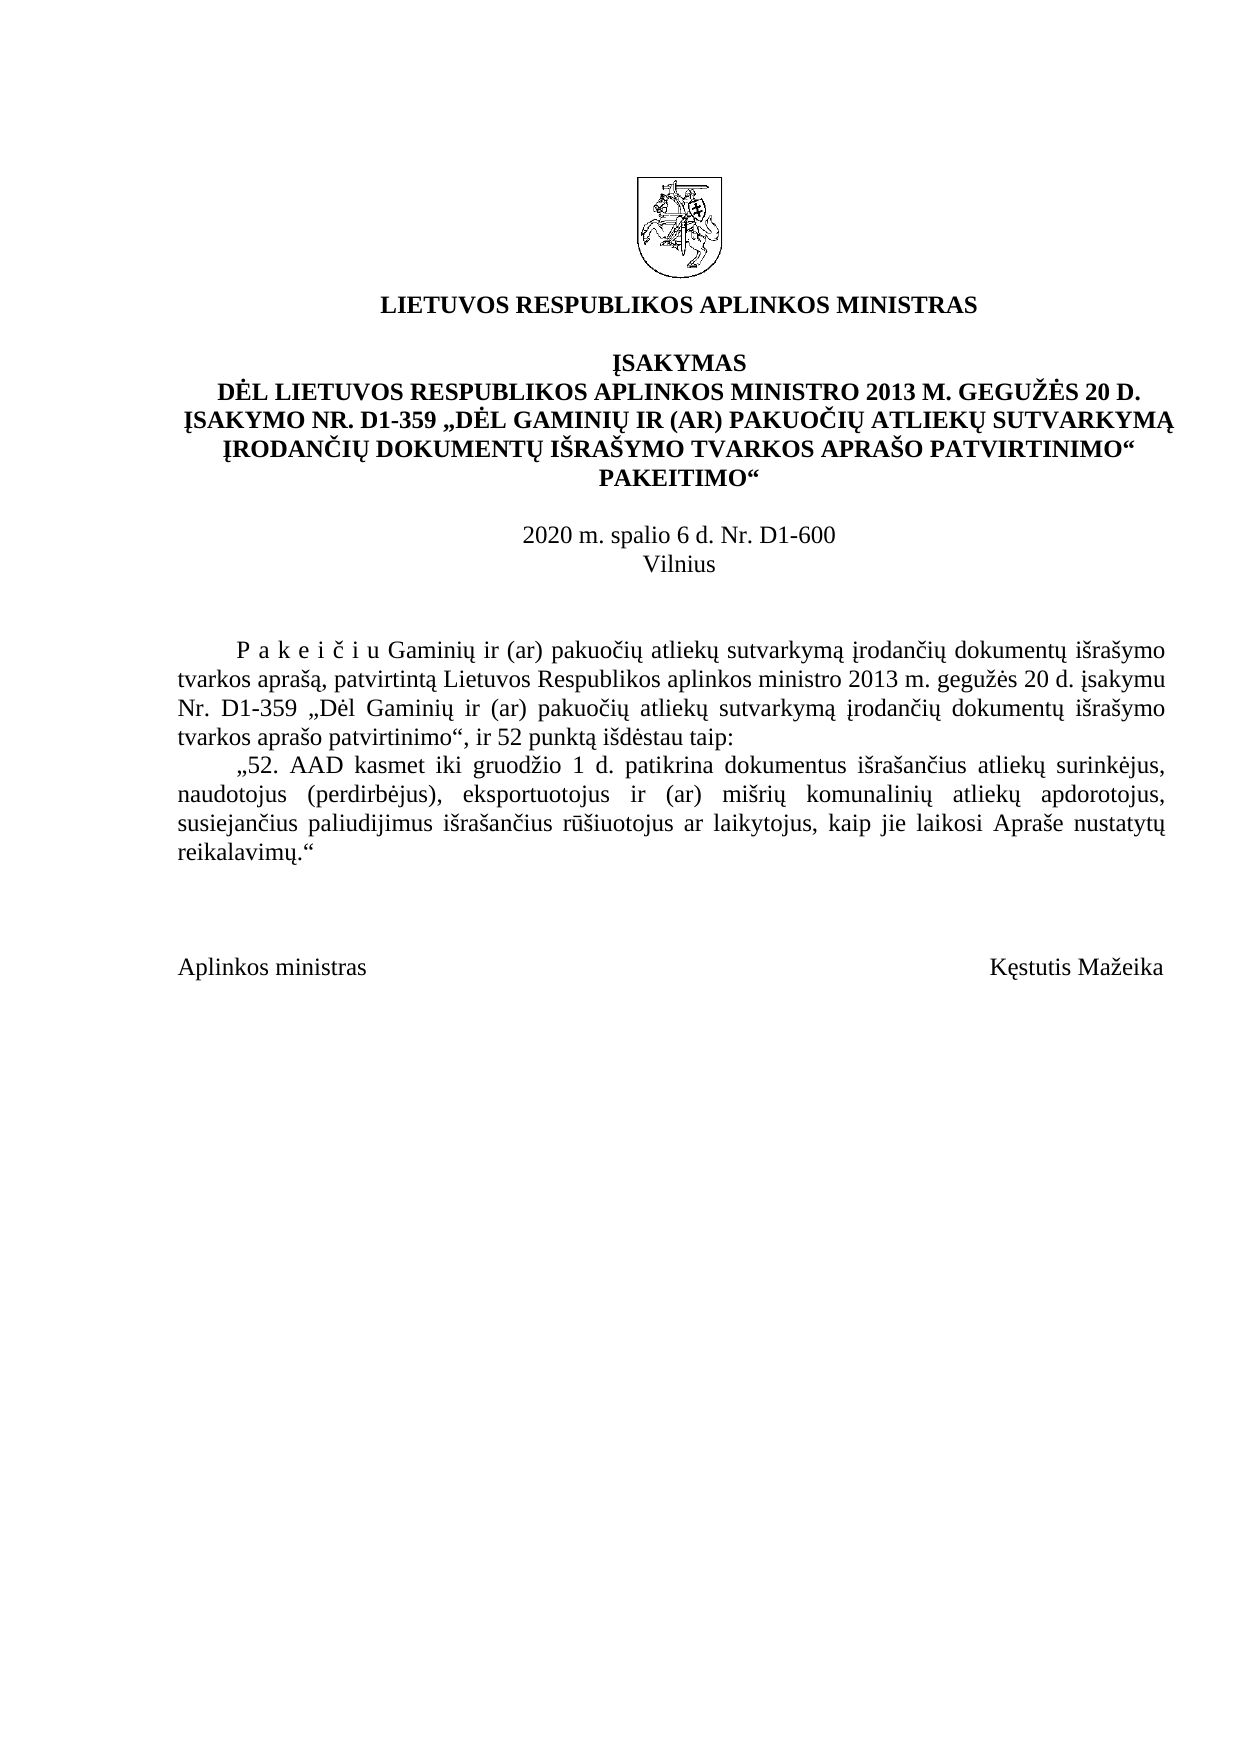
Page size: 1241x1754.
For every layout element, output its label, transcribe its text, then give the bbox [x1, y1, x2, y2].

text P a k e i č i u Gaminių ir (ar) pakuočių atliekų sutvarkymą įrodančių dokumentų išrašymo tvarkos aprašą, patvirtintą Lietuvos Respublikos aplinkos ministro 2013 m. gegužės 20 d. įsakymu Nr. D1-359 „Dėl Gaminių ir (ar) pakuočių atliekų sutvarkymą įrodančių dokumentų išrašymo tvarkos aprašo patvirtinimo“, ir 52 punktą išdėstau taip: [177, 635, 1166, 750]
text Vilnius [177, 549, 1181, 578]
text Aplinkos ministras Kęstutis Mažeika [177, 952, 1166, 980]
text 2020 m. spalio 6 d. Nr. D1-600 [177, 520, 1181, 549]
text „52. AAD kasmet iki gruodžio 1 d. patikrina dokumentus išrašančius atliekų surinkėjus, naudotojus (perdirbėjus), eksportuotojus ir (ar) mišrių komunalinių atliekų apdorotojus, susiejančius paliudijimus išrašančius rūšiuotojus ar laikytojus, kaip jie laikosi Apraše nustatytų reikalavimų.“ [177, 750, 1166, 865]
text LIETUVOS RESPUBLIKOS APLINKOS MINISTRAS [177, 290, 1181, 319]
text DĖL LIETUVOS RESPUBLIKOS APLINKOS MINISTRO 2013 M. GEGUŽĖS 20 D. ĮSAKYMO NR. D1-359 „DĖL GAMINIŲ IR (AR) PAKUOČIŲ ATLIEKŲ SUTVARKYMĄ ĮRODANČIŲ DOKUMENTŲ IŠRAŠYMO TVARKOS APRAŠO PATVIRTINIMO“ PAKEITIMO“ [177, 377, 1181, 492]
text ĮSAKYMAS [177, 348, 1181, 377]
